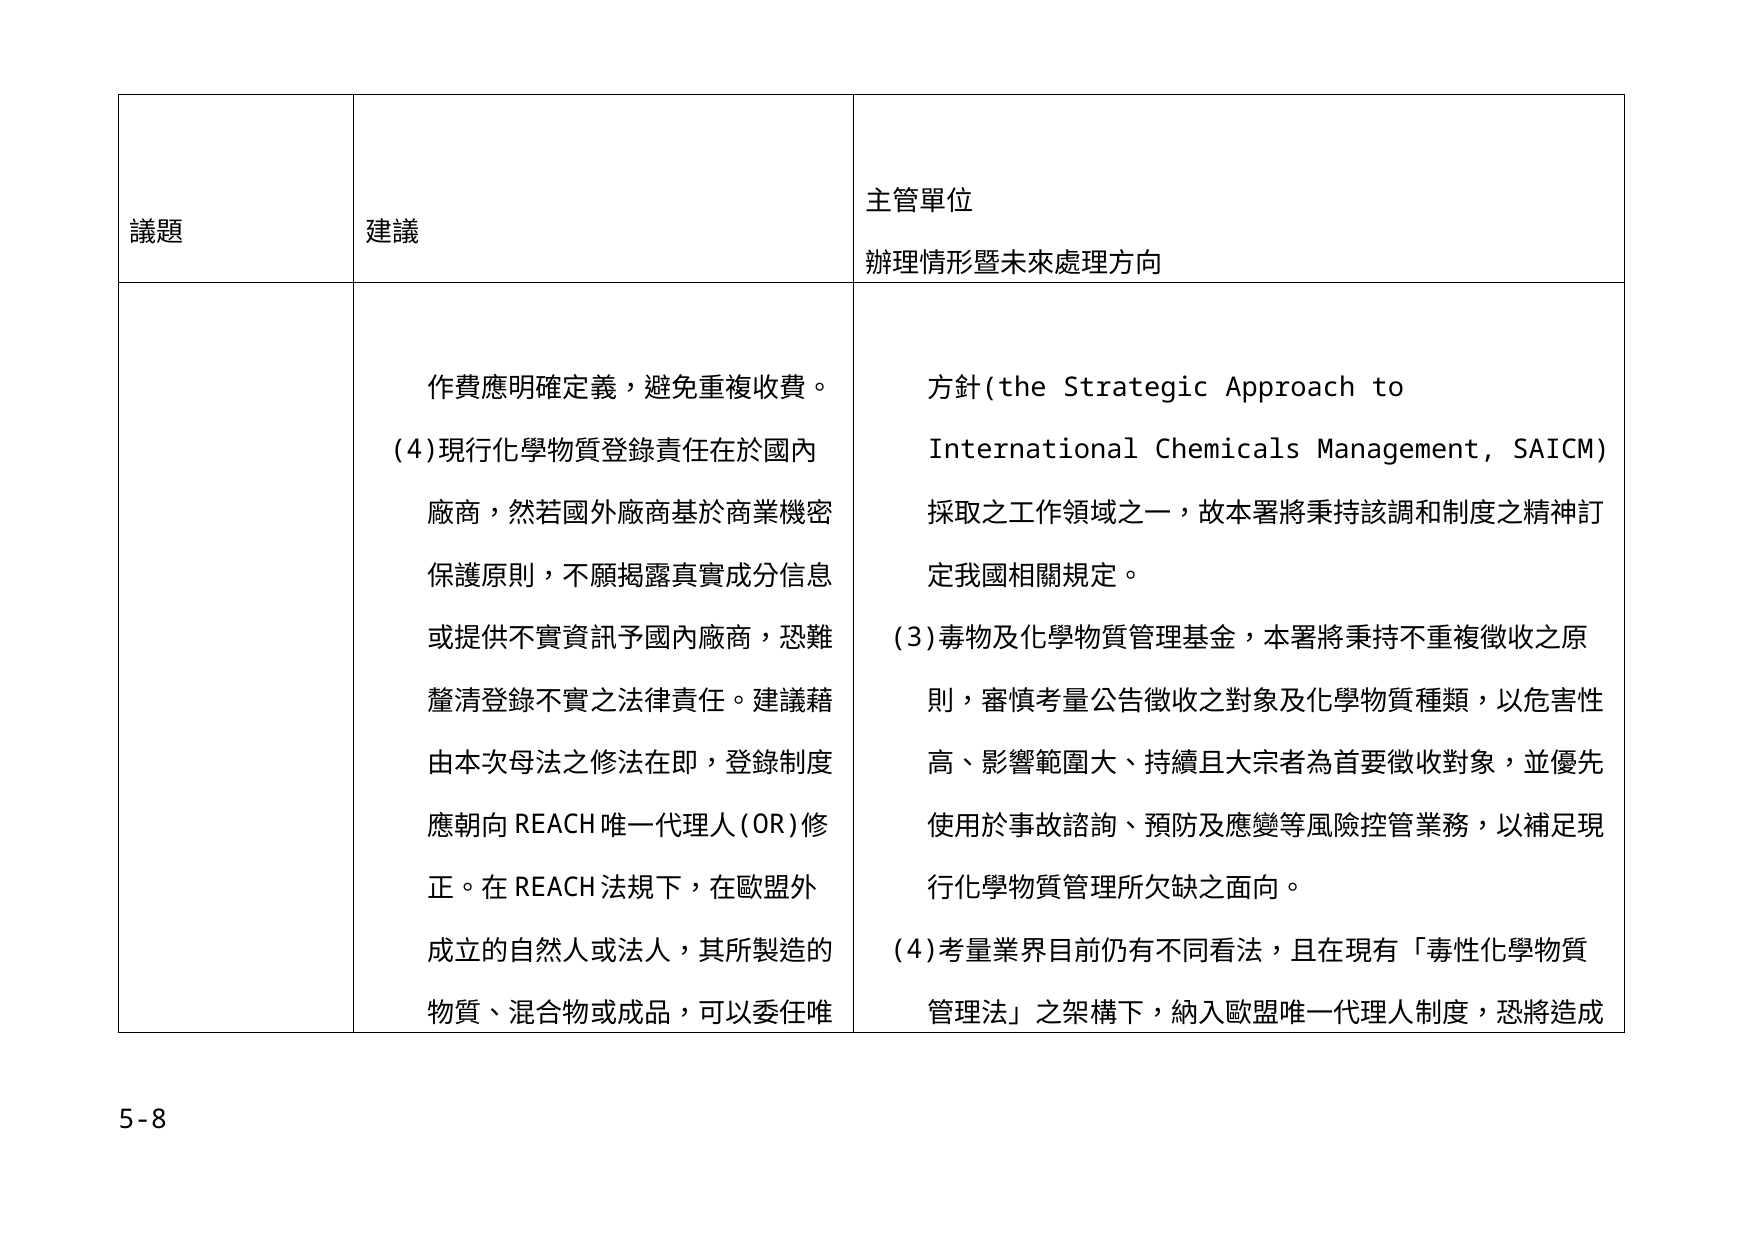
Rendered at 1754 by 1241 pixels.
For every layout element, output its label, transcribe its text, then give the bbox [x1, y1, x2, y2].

table_cell 方針(the Strategic Approach to International Chemicals Management, SAICM) 採取之工作領域之一，故本署將秉持該調和制度之精神訂定我國相關規定。 (3)毒物及化學物質管理基金，本署將秉持不重複徵收之原則，審慎考量公告徵收之對象及化學物質種類，以危害性高、影響範圍大、持續且大宗者為首要徵收對象，並優先使用於事故諮詢、預防及應變等風險控管業務，以補足現行化學物質管理所欠缺之面向。 (4)考量業界目前仍有不同看法，且在現有「毒性化學物質管理法」之架構下，納入歐盟唯一代理人制度，恐將造成 [854, 283, 1624, 1032]
table_header 議題 [119, 95, 353, 282]
table_header 建議 [354, 95, 853, 282]
table_header 主管單位 辦理情形暨未來處理方向 [854, 95, 1624, 282]
table_cell [119, 283, 353, 1032]
table_cell 作費應明確定義，避免重複收費。 (4)現行化學物質登錄責任在於國內廠商，然若國外廠商基於商業機密保護原則，不願揭露真實成分信息或提供不實資訊予國內廠商，恐難釐清登錄不實之法律責任。建議藉由本次母法之修法在即，登錄制度應朝向REACH唯一代理人(OR)修正。在REACH法規下，在歐盟外成立的自然人或法人，其所製造的物質、混合物或成品，可以委任唯 [354, 283, 853, 1032]
